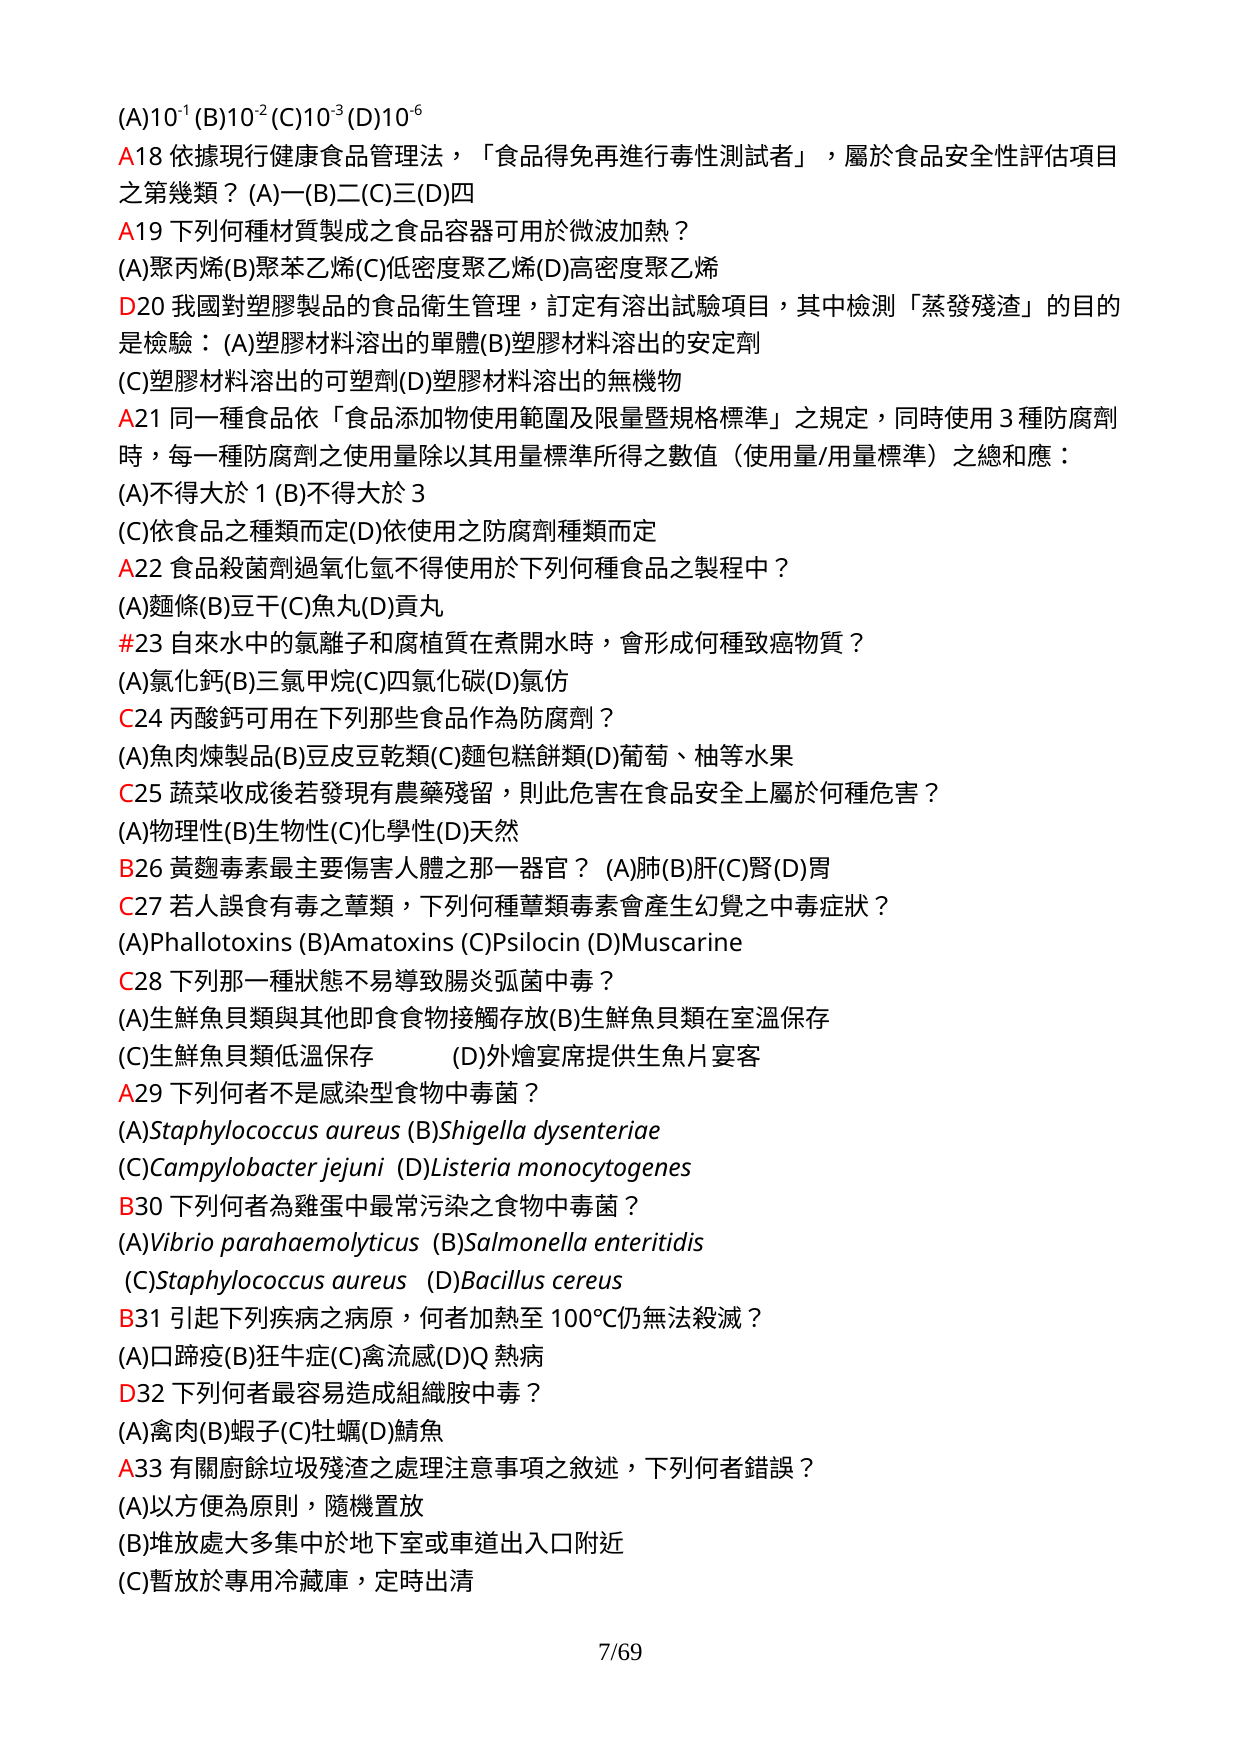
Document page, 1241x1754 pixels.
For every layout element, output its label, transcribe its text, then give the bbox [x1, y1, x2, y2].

text A22 食品殺菌劑過氧化氫不得使用於下列何種食品之製程中？ [118, 548, 1122, 586]
text (A)Vibrio parahaemolyticus (B)Salmonella enteritidis [118, 1223, 1122, 1261]
text A21 同一種食品依「食品添加物使用範圍及限量暨規格標準」之規定，同時使用3種防腐劑時，每一種防腐劑之使用量除以其用量標準所得之數值（使用量/用量標準）之總和應： [118, 398, 1122, 473]
text (A)生鮮魚貝類與其他即食食物接觸存放(B)生鮮魚貝類在室溫保存 [118, 998, 1122, 1036]
text (A)口蹄疫(B)狂牛症(C)禽流感(D)Q熱病 [118, 1336, 1122, 1373]
text C28 下列那一種狀態不易導致腸炎弧菌中毒？ [118, 961, 1122, 998]
text (A)禽肉(B)蝦子(C)牡蠣(D)鯖魚 [118, 1411, 1122, 1448]
text (B)堆放處大多集中於地下室或車道出入口附近 [118, 1523, 1122, 1561]
text B26 黃麴毒素最主要傷害人體之那一器官？ (A)肺(B)肝(C)腎(D)胃 [118, 848, 1122, 886]
text (C)Staphylococcus aureus (D)Bacillus cereus [118, 1261, 1122, 1298]
text (A)氯化鈣(B)三氯甲烷(C)四氯化碳(D)氯仿 [118, 661, 1122, 698]
text (C)暫放於專用冷藏庫，定時出清 [118, 1561, 1122, 1598]
text (A)物理性(B)生物性(C)化學性(D)天然 [118, 811, 1122, 848]
text (A)不得大於1 (B)不得大於3 [118, 473, 1122, 511]
text (A)Phallotoxins (B)Amatoxins (C)Psilocin (D)Muscarine [118, 923, 1122, 961]
text (C)依食品之種類而定(D)依使用之防腐劑種類而定 [118, 511, 1122, 548]
text (A)魚肉煉製品(B)豆皮豆乾類(C)麵包糕餅類(D)葡萄、柚等水果 [118, 736, 1122, 773]
text (C)生鮮魚貝類低溫保存 (D)外燴宴席提供生魚片宴客 [118, 1036, 1122, 1073]
text C27 若人誤食有毒之蕈類，下列何種蕈類毒素會產生幻覺之中毒症狀？ [118, 886, 1122, 923]
text (A)麵條(B)豆干(C)魚丸(D)貢丸 [118, 586, 1122, 623]
text (A)Staphylococcus aureus (B)Shigella dysenteriae [118, 1111, 1122, 1148]
text (C)Campylobacter jejuni (D)Listeria monocytogenes [118, 1148, 1122, 1186]
text B30 下列何者為雞蛋中最常污染之食物中毒菌？ [118, 1186, 1122, 1223]
text D32 下列何者最容易造成組織胺中毒？ [118, 1373, 1122, 1411]
text (A)10-1 (B)10-2 (C)10-3 (D)10-6 [118, 98, 1122, 136]
text (C)塑膠材料溶出的可塑劑(D)塑膠材料溶出的無機物 [118, 361, 1122, 398]
text C24 丙酸鈣可用在下列那些食品作為防腐劑？ [118, 698, 1122, 736]
text A19 下列何種材質製成之食品容器可用於微波加熱？ [118, 211, 1122, 248]
text D20 我國對塑膠製品的食品衛生管理，訂定有溶出試驗項目，其中檢測「蒸發殘渣」的目的是檢驗： (A)塑膠材料溶出的單體(B)塑膠材料溶出的安定劑 [118, 286, 1122, 361]
text #23 自來水中的氯離子和腐植質在煮開水時，會形成何種致癌物質？ [118, 623, 1122, 661]
text (A)聚丙烯(B)聚苯乙烯(C)低密度聚乙烯(D)高密度聚乙烯 [118, 248, 1122, 286]
text A18 依據現行健康食品管理法，「食品得免再進行毒性測試者」，屬於食品安全性評估項目之第幾類？ (A)一(B)二(C)三(D)四 [118, 136, 1122, 211]
text (A)以方便為原則，隨機置放 [118, 1486, 1122, 1523]
text A29 下列何者不是感染型食物中毒菌？ [118, 1073, 1122, 1111]
text A33 有關廚餘垃圾殘渣之處理注意事項之敘述，下列何者錯誤？ [118, 1448, 1122, 1486]
text C25 蔬菜收成後若發現有農藥殘留，則此危害在食品安全上屬於何種危害？ [118, 773, 1122, 811]
text B31 引起下列疾病之病原，何者加熱至100℃仍無法殺滅？ [118, 1298, 1122, 1336]
